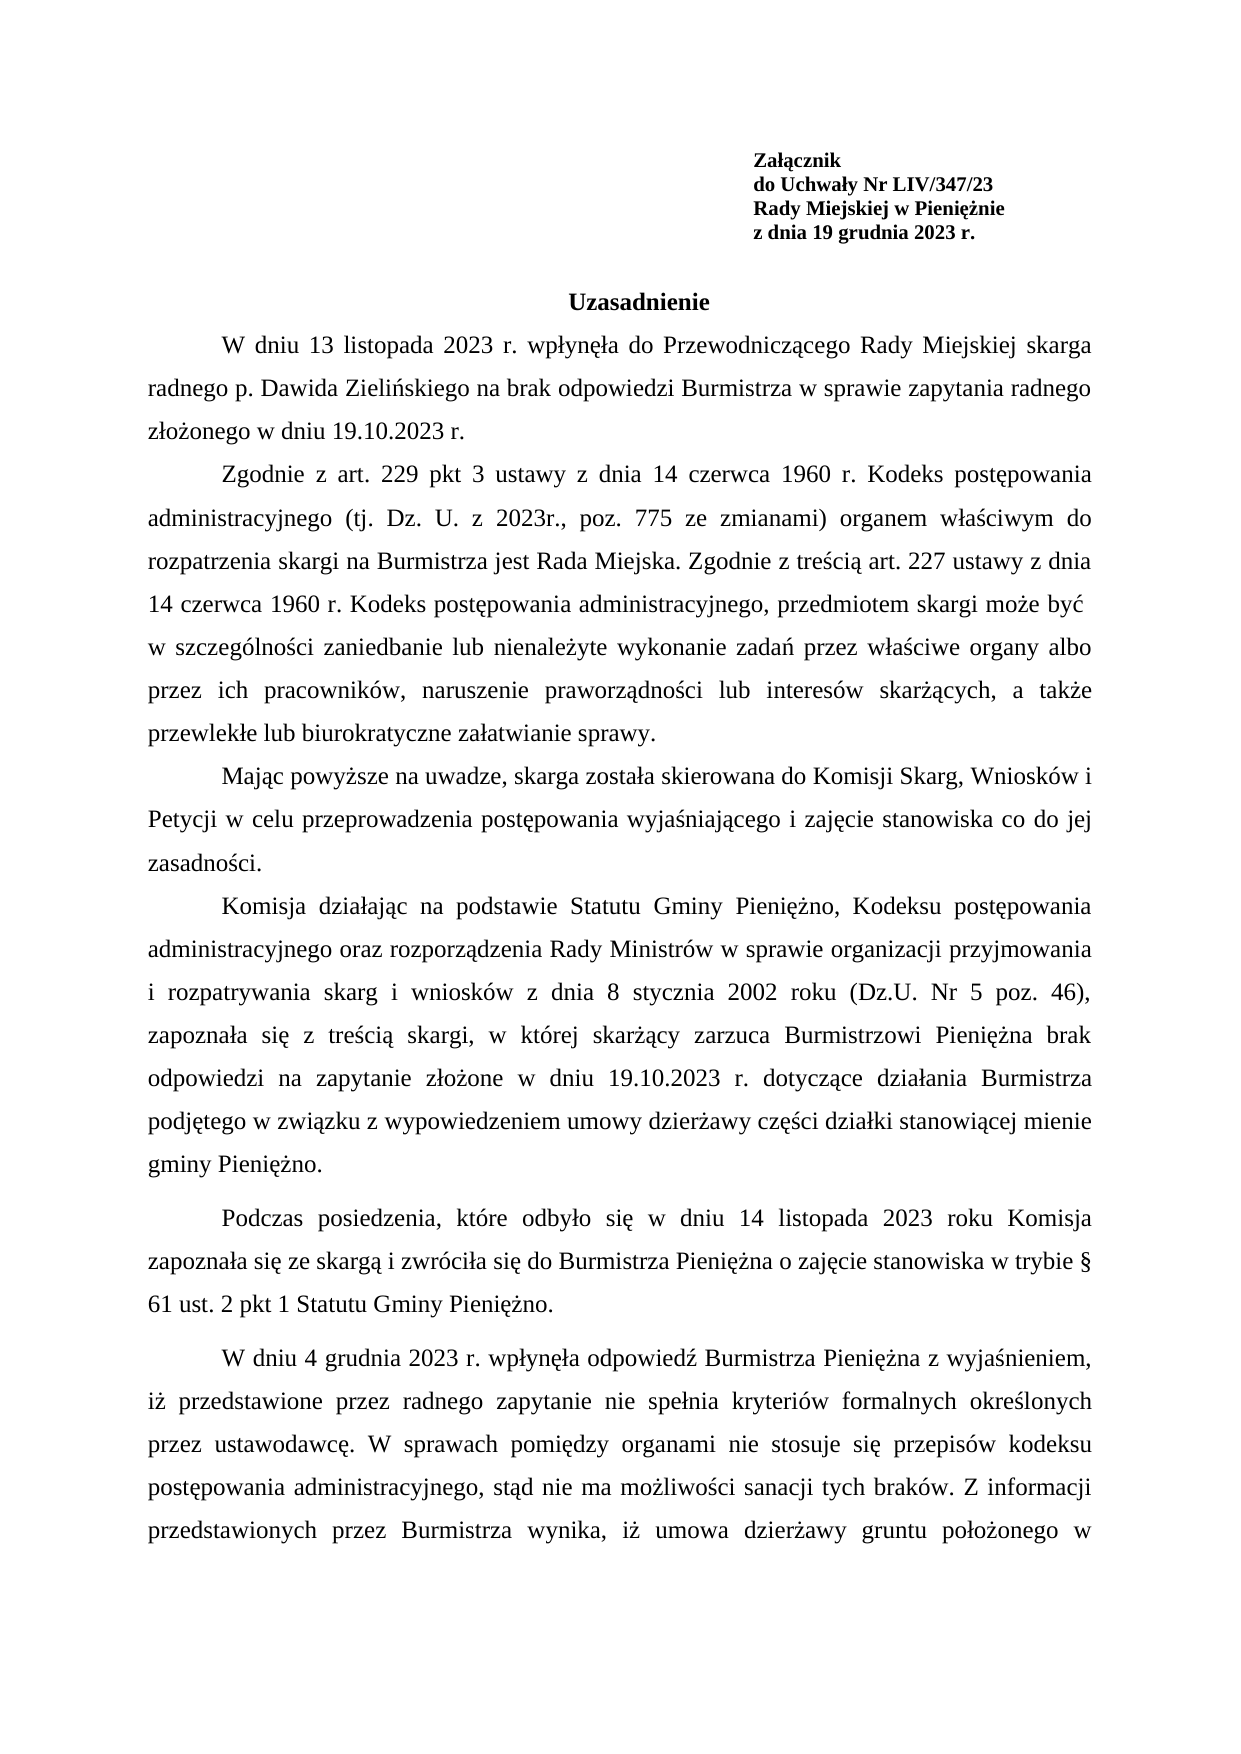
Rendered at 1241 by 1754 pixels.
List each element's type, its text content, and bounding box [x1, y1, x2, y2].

text W dniu 13 listopada 2023 r. wpłynęła do Przewodniczącego Rady Miejskiej skarga radnego p. Dawida Zielińskiego na brak odpowiedzi Burmistrza w sprawie zapytania radnego złożonego w dniu 19.10.2023 r. [148, 330, 1093, 445]
text Podczas posiedzenia, które odbyło się w dniu 14 listopada 2023 roku Komisja zapoznała się ze skargą i zwróciła się do Burmistrza Pieniężna o zajęcie stanowiska w trybie § 61 ust. 2 pkt 1 Statutu Gminy Pieniężno. [148, 1203, 1093, 1318]
text Mając powyższe na uwadze, skarga została skierowana do Komisji Skarg, Wniosków i Petycji w celu przeprowadzenia postępowania wyjaśniającego i zajęcie stanowiska co do jej zasadności. [148, 761, 1093, 876]
text z dnia 19 grudnia 2023 r. [148, 220, 1093, 244]
text Zgodnie z art. 229 pkt 3 ustawy z dnia 14 czerwca 1960 r. Kodeks postępowania administracyjnego (tj. Dz. U. z 2023r., poz. 775 ze zmianami) organem właściwym do rozpatrzenia skargi na Burmistrza jest Rada Miejska. Zgodnie z treścią art. 227 ustawy z dnia 14 czerwca 1960 r. Kodeks postępowania administracyjnego, przedmiotem skargi może być w szczególności zaniedbanie lub nienależyte wykonanie zadań przez właściwe organy albo przez ich pracowników, naruszenie praworządności lub interesów skarżących, a także przewlekłe lub biurokratyczne załatwianie sprawy. [148, 459, 1093, 747]
text Rady Miejskiej w Pieniężnie [148, 196, 1093, 220]
text Załącznik [148, 148, 1093, 172]
text do Uchwały Nr LIV/347/23 [148, 172, 1093, 196]
text W dniu 4 grudnia 2023 r. wpłynęła odpowiedź Burmistrza Pieniężna z wyjaśnieniem, iż przedstawione przez radnego zapytanie nie spełnia kryteriów formalnych określonych przez ustawodawcę. W sprawach pomiędzy organami nie stosuje się przepisów kodeksu postępowania administracyjnego, stąd nie ma możliwości sanacji tych braków. Z informacji przedstawionych przez Burmistrza wynika, iż umowa dzierżawy gruntu położonego w [148, 1343, 1093, 1544]
text Uzasadnienie [148, 287, 1093, 316]
text Komisja działając na podstawie Statutu Gminy Pieniężno, Kodeksu postępowania administracyjnego oraz rozporządzenia Rady Ministrów w sprawie organizacji przyjmowania i rozpatrywania skarg i wniosków z dnia 8 stycznia 2002 roku (Dz.U. Nr 5 poz. 46), zapoznała się z treścią skargi, w której skarżący zarzuca Burmistrzowi Pieniężna brak odpowiedzi na zapytanie złożone w dniu 19.10.2023 r. dotyczące działania Burmistrza podjętego w związku z wypowiedzeniem umowy dzierżawy części działki stanowiącej mienie gminy Pieniężno. [148, 891, 1093, 1178]
